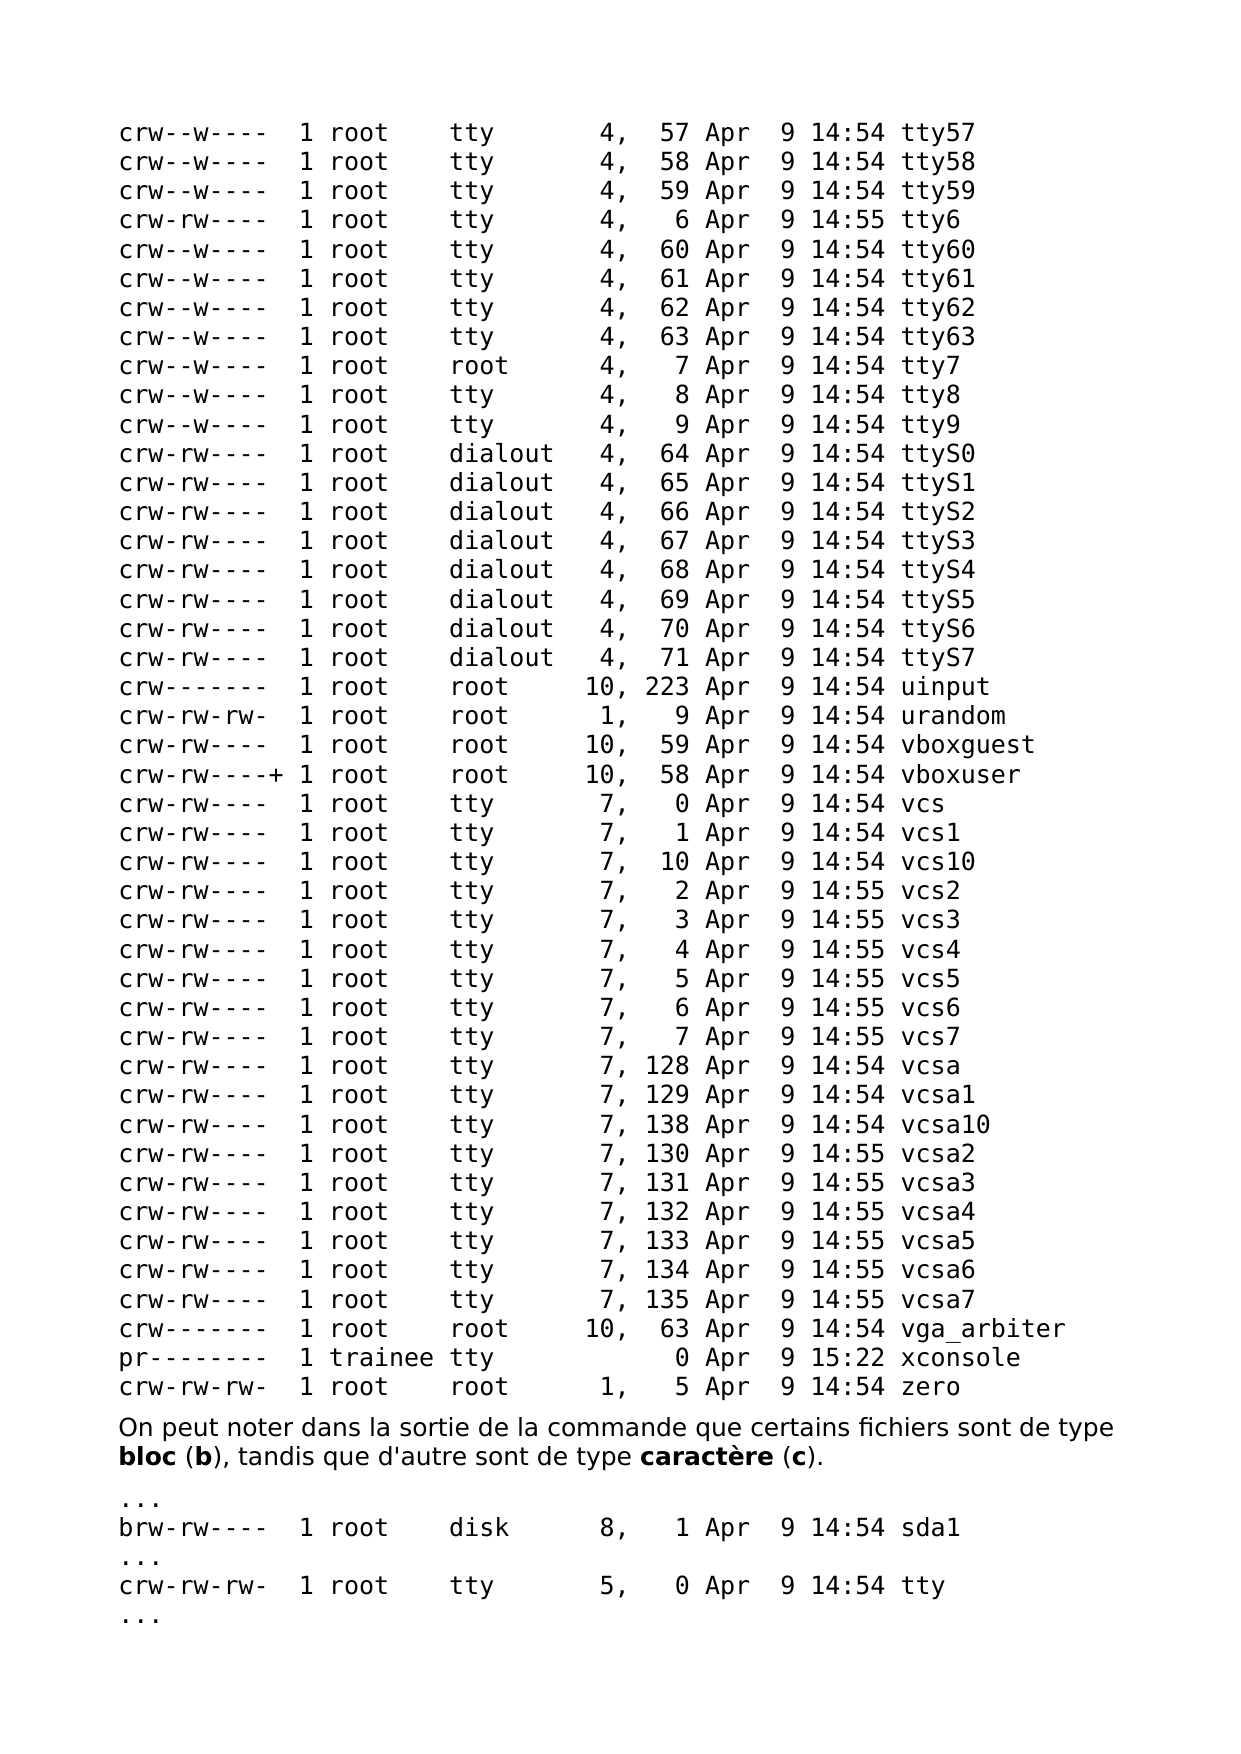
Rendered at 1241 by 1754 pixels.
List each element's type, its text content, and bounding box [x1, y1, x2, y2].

text ... brw-rw---- 1 root disk 8, 1 Apr 9 14:54 sda1 ... crw-rw-rw- 1 root tty 5, 0 Apr 9 14:54 tty ... [118, 1484, 1122, 1630]
text On peut noter dans la sortie de la commande que certains fichiers sont de type bloc (b), tandis que d'autre sont de type caractère (c). [118, 1413, 1122, 1472]
text crw--w---- 1 root tty 4, 57 Apr 9 14:54 tty57 crw--w---- 1 root tty 4, 58 Apr 9 14:54 tty58 crw--w---- 1 root tty 4, 59 Apr 9 14:54 tty59 crw-rw---- 1 root tty 4, 6 Apr 9 14:55 tty6 crw--w---- 1 root tty 4, 60 Apr 9 14:54 tty60 crw--w---- 1 root tty 4, 61 Apr 9 14:54 tty61 crw--w---- 1 root tty 4, 62 Apr 9 14:54 tty62 crw--w---- 1 root tty 4, 63 Apr 9 14:54 tty63 crw--w---- 1 root root 4, 7 Apr 9 14:54 tty7 crw--w---- 1 root tty 4, 8 Apr 9 14:54 tty8 crw--w---- 1 root tty 4, 9 Apr 9 14:54 tty9 crw-rw---- 1 root dialout 4, 64 Apr 9 14:54 ttyS0 crw-rw---- 1 root dialout 4, 65 Apr 9 14:54 ttyS1 crw-rw---- 1 root dialout 4, 66 Apr 9 14:54 ttyS2 crw-rw---- 1 root dialout 4, 67 Apr 9 14:54 ttyS3 crw-rw---- 1 root dialout 4, 68 Apr 9 14:54 ttyS4 crw-rw---- 1 root dialout 4, 69 Apr 9 14:54 ttyS5 crw-rw---- 1 root dialout 4, 70 Apr 9 14:54 ttyS6 crw-rw---- 1 root dialout 4, 71 Apr 9 14:54 ttyS7 crw------- 1 root root 10, 223 Apr 9 14:54 uinput crw-rw-rw- 1 root root 1, 9 Apr 9 14:54 urandom crw-rw---- 1 root root 10, 59 Apr 9 14:54 vboxguest crw-rw----+ 1 root root 10, 58 Apr 9 14:54 vboxuser crw-rw---- 1 root tty 7, 0 Apr 9 14:54 vcs crw-rw---- 1 root tty 7, 1 Apr 9 14:54 vcs1 crw-rw---- 1 root tty 7, 10 Apr 9 14:54 vcs10 crw-rw---- 1 root tty 7, 2 Apr 9 14:55 vcs2 crw-rw---- 1 root tty 7, 3 Apr 9 14:55 vcs3 crw-rw---- 1 root tty 7, 4 Apr 9 14:55 vcs4 crw-rw---- 1 root tty 7, 5 Apr 9 14:55 vcs5 crw-rw---- 1 root tty 7, 6 Apr 9 14:55 vcs6 crw-rw---- 1 root tty 7, 7 Apr 9 14:55 vcs7 crw-rw---- 1 root tty 7, 128 Apr 9 14:54 vcsa crw-rw---- 1 root tty 7, 129 Apr 9 14:54 vcsa1 crw-rw---- 1 root tty 7, 138 Apr 9 14:54 vcsa10 crw-rw---- 1 root tty 7, 130 Apr 9 14:55 vcsa2 crw-rw---- 1 root tty 7, 131 Apr 9 14:55 vcsa3 crw-rw---- 1 root tty 7, 132 Apr 9 14:55 vcsa4 crw-rw---- 1 root tty 7, 133 Apr 9 14:55 vcsa5 crw-rw---- 1 root tty 7, 134 Apr 9 14:55 vcsa6 crw-rw---- 1 root tty 7, 135 Apr 9 14:55 vcsa7 crw------- 1 root root 10, 63 Apr 9 14:54 vga_arbiter pr-------- 1 trainee tty 0 Apr 9 15:22 xconsole crw-rw-rw- 1 root root 1, 5 Apr 9 14:54 zero [118, 118, 1122, 1401]
